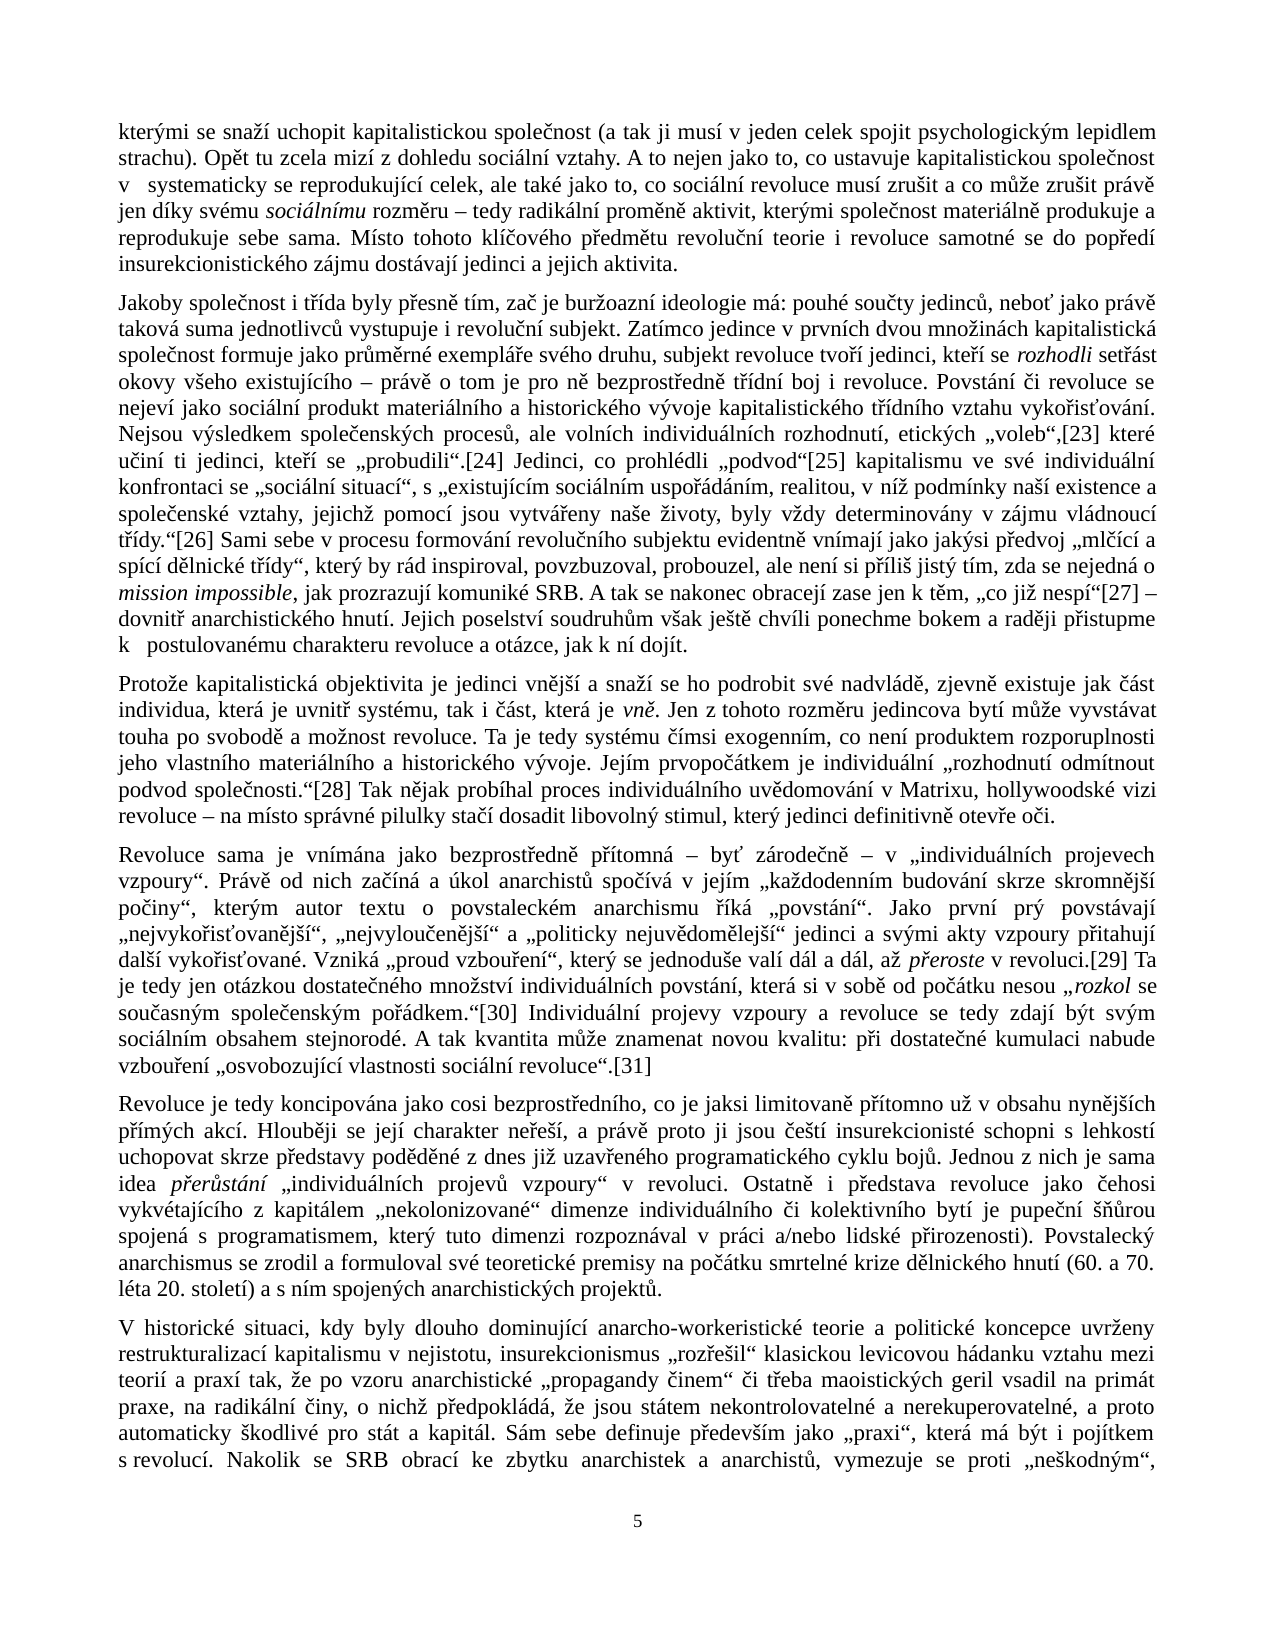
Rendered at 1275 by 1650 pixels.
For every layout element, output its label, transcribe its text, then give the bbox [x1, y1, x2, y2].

text Protože kapitalistická objektivita je jedinci vnější a snaží se ho podrobit své nadvládě, zjevně existuje jak část individua, která je uvnitř systému, tak i část, která je vně. Jen z tohoto rozměru jedincova bytí může vyvstávat touha po svobodě a možnost revoluce. Ta je tedy systému čímsi exogenním, co není produktem rozporuplnosti jeho vlastního materiálního a historického vývoje. Jejím prvopočátkem je individuální „rozhodnutí odmítnout podvod společnosti.“[28] Tak nějak probíhal proces individuálního uvědomování v Matrixu, hollywoodské vizi revoluce – na místo správné pilulky stačí dosadit libovolný stimul, který jedinci definitivně otevře oči. [118, 670, 1157, 828]
text Jakoby společnost i třída byly přesně tím, zač je buržoazní ideologie má: pouhé součty jedinců, neboť jako právě taková suma jednotlivců vystupuje i revoluční subjekt. Zatímco jedince v prvních dvou množinách kapitalistická společnost formuje jako průměrné exempláře svého druhu, subjekt revoluce tvoří jedinci, kteří se rozhodli setřást okovy všeho existujícího – právě o tom je pro ně bezprostředně třídní boj i revoluce. Povstání či revoluce se nejeví jako sociální produkt materiálního a historického vývoje kapitalistického třídního vztahu vykořisťování. Nejsou výsledkem společenských procesů, ale volních individuálních rozhodnutí, etických „voleb“,[23] které učiní ti jedinci, kteří se „probudili“.[24] Jedinci, co prohlédli „podvod“[25] kapitalismu ve své individuální konfrontaci se „sociální situací“, s „existujícím sociálním uspořádáním, realitou, v níž podmínky naší existence a společenské vztahy, jejichž pomocí jsou vytvářeny naše životy, byly vždy determinovány v zájmu vládnoucí třídy.“[26] Sami sebe v procesu formování revolučního subjektu evidentně vnímají jako jakýsi předvoj „mlčící a spící dělnické třídy“, který by rád inspiroval, povzbuzoval, probouzel, ale není si příliš jistý tím, zda se nejedná o mission impossible, jak prozrazují komuniké SRB. A tak se nakonec obracejí zase jen k těm, „co již nespí“[27] – dovnitř anarchistického hnutí. Jejich poselství soudruhům však ještě chvíli ponechme bokem a raději přistupme k postulovanému charakteru revoluce a otázce, jak k ní dojít. [118, 289, 1157, 658]
text V historické situaci, kdy byly dlouho dominující anarcho-workeristické teorie a politické koncepce uvrženy restrukturalizací kapitalismu v nejistotu, insurekcionismus „rozřešil“ klasickou levicovou hádanku vztahu mezi teorií a praxí tak, že po vzoru anarchistické „propagandy činem“ či třeba maoistických geril vsadil na primát praxe, na radikální činy, o nichž předpokládá, že jsou státem nekontrolovatelné a nerekuperovatelné, a proto automaticky škodlivé pro stát a kapitál. Sám sebe definuje především jako „praxi“, která má být i pojítkem s revolucí. Nakolik se SRB obrací ke zbytku anarchistek a anarchistů, vymezuje se proti „neškodným“, [118, 1314, 1157, 1472]
text Revoluce je tedy koncipována jako cosi bezprostředního, co je jaksi limitovaně přítomno už v obsahu nynějších přímých akcí. Hlouběji se její charakter neřeší, a právě proto ji jsou čeští insurekcionisté schopni s lehkostí uchopovat skrze představy poděděné z dnes již uzavřeného programatického cyklu bojů. Jednou z nich je sama idea přerůstání „individuálních projevů vzpoury“ v revoluci. Ostatně i představa revoluce jako čehosi vykvétajícího z kapitálem „nekolonizované“ dimenze individuálního či kolektivního bytí je pupeční šňůrou spojená s programatismem, který tuto dimenzi rozpoznával v práci a/nebo lidské přirozenosti). Povstalecký anarchismus se zrodil a formuloval své teoretické premisy na počátku smrtelné krize dělnického hnutí (60. a 70. léta 20. století) a s ním spojených anarchistických projektů. [118, 1091, 1157, 1301]
text kterými se snaží uchopit kapitalistickou společnost (a tak ji musí v jeden celek spojit psychologickým lepidlem strachu). Opět tu zcela mizí z dohledu sociální vztahy. A to nejen jako to, co ustavuje kapitalistickou společnost v systematicky se reprodukující celek, ale také jako to, co sociální revoluce musí zrušit a co může zrušit právě jen díky svému sociálnímu rozměru – tedy radikální proměně aktivit, kterými společnost materiálně produkuje a reprodukuje sebe sama. Místo tohoto klíčového předmětu revoluční teorie i revoluce samotné se do popředí insurekcionistického zájmu dostávají jedinci a jejich aktivita. [118, 118, 1157, 276]
text Revoluce sama je vnímána jako bezprostředně přítomná – byť zárodečně – v „individuálních projevech vzpoury“. Právě od nich začíná a úkol anarchistů spočívá v jejím „každodenním budování skrze skromnější počiny“, kterým autor textu o povstaleckém anarchismu říká „povstání“. Jako první prý povstávají „nejvykořisťovanější“, „nejvyloučenější“ a „politicky nejuvědomělejší“ jedinci a svými akty vzpoury přitahují další vykořisťované. Vzniká „proud vzbouření“, který se jednoduše valí dál a dál, až přeroste v revoluci.[29] Ta je tedy jen otázkou dostatečného množství individuálních povstání, která si v sobě od počátku nesou „rozkol se současným společenským pořádkem.“[30] Individuální projevy vzpoury a revoluce se tedy zdají být svým sociálním obsahem stejnorodé. A tak kvantita může znamenat novou kvalitu: při dostatečné kumulaci nabude vzbouření „osvobozující vlastnosti sociální revoluce“.[31] [118, 841, 1157, 1078]
